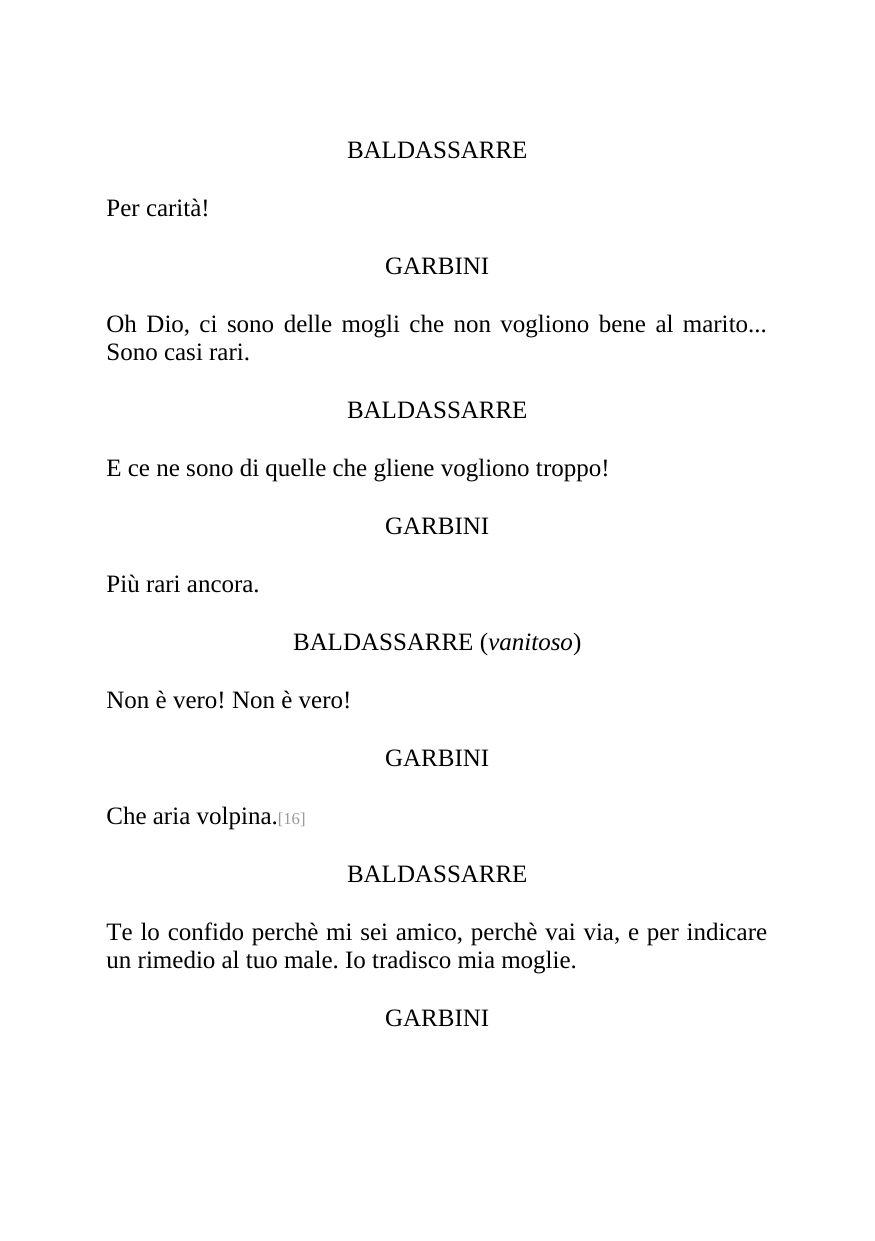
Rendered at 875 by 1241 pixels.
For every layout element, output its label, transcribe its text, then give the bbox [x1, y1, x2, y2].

text Che aria volpina.[16] [106, 801, 768, 829]
text Per carità! [106, 193, 768, 222]
text Te lo confido perchè mi sei amico, perchè vai via, e per indicare un rimedio al tuo male. Io tradisco mia moglie. [106, 917, 768, 974]
text BALDASSARRE [106, 395, 768, 424]
text GARBINI [106, 743, 768, 772]
text Non è vero! Non è vero! [106, 685, 768, 714]
text Oh Dio, ci sono delle mogli che non vogliono bene al marito... Sono casi rari. [106, 309, 768, 366]
text E ce ne sono di quelle che gliene vogliono troppo! [106, 453, 768, 482]
text BALDASSARRE [106, 859, 768, 887]
text BALDASSARRE [106, 135, 768, 164]
text GARBINI [106, 511, 768, 540]
text Più rari ancora. [106, 569, 768, 598]
text BALDASSARRE (vanitoso) [106, 627, 768, 656]
text GARBINI [106, 251, 768, 279]
text GARBINI [106, 1003, 768, 1032]
